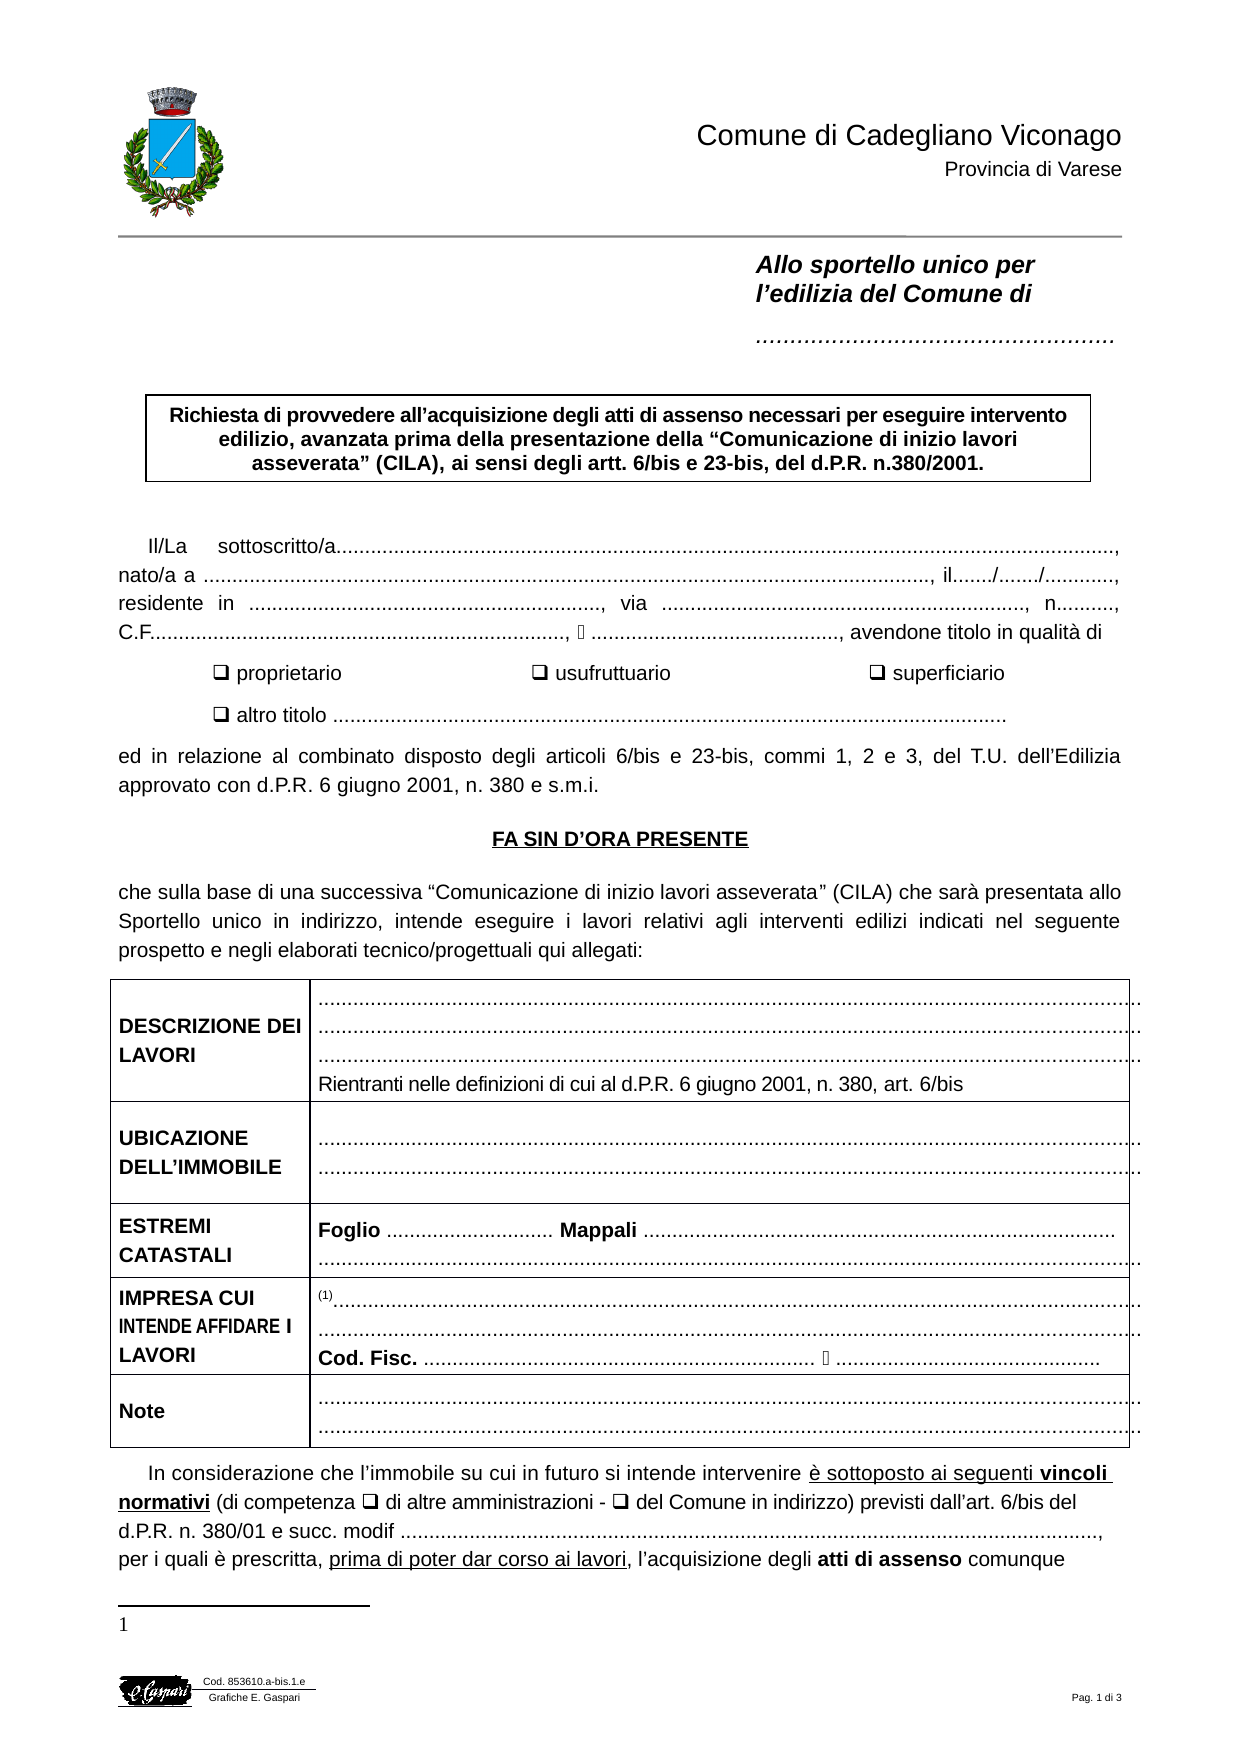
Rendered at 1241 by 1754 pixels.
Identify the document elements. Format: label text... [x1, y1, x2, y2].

table_cell UBICAZIONE DELL’IMMOBILE [111, 1102, 309, 1203]
table_cell [311, 1375, 1129, 1447]
text  altro titolo ..................................................................................................................... [118, 703, 1122, 727]
text FA SIN D’ORA PRESENTE [118, 826, 1122, 850]
text In considerazione che l’immobile su cui in futuro si intende intervenire è sottoposto ai seguenti vincoli normativi (di competenza  di altre amministrazioni -  del Comune in indirizzo) previsti dall’art. 6/bis del d.P.R. n. 380/01 e succ. modif ........................................................................................................................., per i quali è prescritta, prima di poter dar corso ai lavori, l’acquisizione degli atti di assenso comunque [118, 1461, 1122, 1571]
table_header DESCRIZIONE DEI LAVORI [111, 980, 309, 1101]
table_header Rientranti nelle definizioni di cui al d.P.R. 6 giugno 2001, n. 380, art. 6/bis [311, 980, 1129, 1101]
text  proprietario  usufruttuario  superficiario [118, 661, 1122, 685]
table_cell Note [111, 1375, 309, 1447]
picture [122, 87, 224, 219]
text Allo sportello unico per l’edilizia del Comune di [756, 250, 1122, 308]
text .................................................... [756, 320, 1122, 349]
table_cell [311, 1102, 1129, 1203]
table_cell IMPRESA CUI INTENDE AFFIDARE I LAVORI [111, 1278, 309, 1374]
picture [118, 1674, 192, 1706]
table_cell Foglio ............................. Mappali .................................................................................. [311, 1204, 1129, 1277]
text che sulla base di una successiva “Comunicazione di inizio lavori asseverata” (CILA) che sarà presentata allo Sportello unico in indirizzo, intende eseguire i lavori relativi agli interventi edilizi indicati nel seguente prospetto e negli elaborati tecnico/progettuali qui allegati: [118, 880, 1122, 962]
text Il/La sottoscritto/a......................................................................................................................................., nato/a a .............................................................................................................................., il......./......./............, residente in ............................................................., via ..............................................................., n.........., C.F........................................................................,  ..........................................., avendone titolo in qualità di [118, 387, 1122, 644]
table_cell ESTREMI CATASTALI [111, 1204, 309, 1277]
text Comune di Cadegliano Viconago [224, 118, 1122, 152]
table_cell () Cod. Fisc. ....................................................................  .............................................. [311, 1278, 1129, 1374]
text ed in relazione al combinato disposto degli articoli 6/bis e 23-bis, commi 1, 2 e 3, del T.U. dell’Edilizia approvato con d.P.R. 6 giugno 2001, n. 380 e s.m.i. [118, 744, 1122, 797]
text Provincia di Varese [224, 157, 1122, 181]
